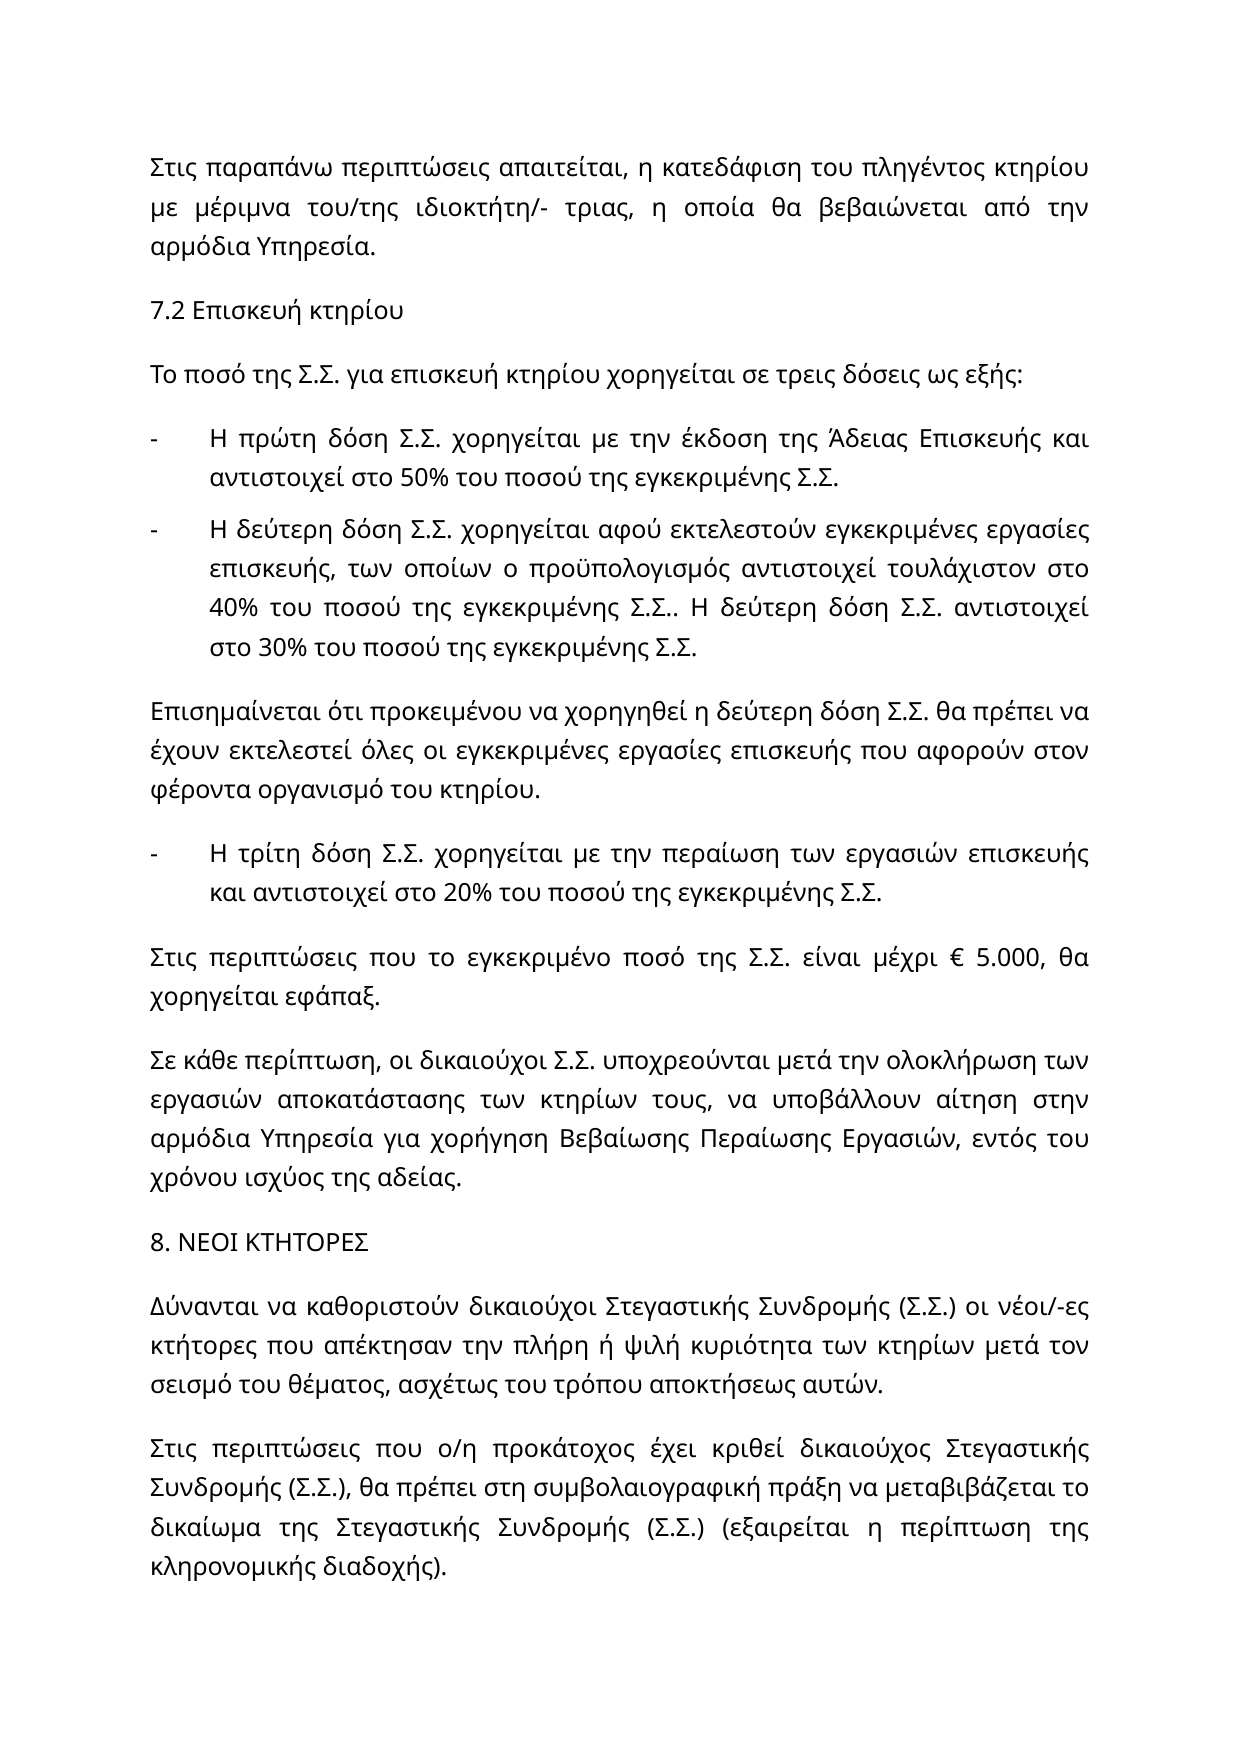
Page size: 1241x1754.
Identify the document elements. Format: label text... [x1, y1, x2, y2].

text Στις παραπάνω περιπτώσεις απαιτείται, η κατεδάφιση του πληγέντος κτηρίου με μέριμνα του/της ιδιοκτήτη/- τριας, η οποία θα βεβαιώνεται από την αρμόδια Υπηρεσία. [150, 150, 1090, 262]
list - Η τρίτη δόση Σ.Σ. χορηγείται με την περαίωση των εργασιών επισκευής και αντιστοιχεί στο 20% του ποσού της εγκεκριμένης Σ.Σ. [150, 836, 1090, 909]
text 8. ΝΕΟΙ ΚΤΗΤΟΡΕΣ [150, 1224, 1090, 1258]
text Στις περιπτώσεις που ο/η προκάτοχος έχει κριθεί δικαιούχος Στεγαστικής Συνδρομής (Σ.Σ.), θα πρέπει στη συμβολαιογραφική πράξη να μεταβιβάζεται το δικαίωμα της Στεγαστικής Συνδρομής (Σ.Σ.) (εξαιρείται η περίπτωση της κληρονομικής διαδοχής). [150, 1431, 1090, 1582]
text Δύνανται να καθοριστούν δικαιούχοι Στεγαστικής Συνδρομής (Σ.Σ.) οι νέοι/-ες κτήτορες που απέκτησαν την πλήρη ή ψιλή κυριότητα των κτηρίων μετά τον σεισμό του θέματος, ασχέτως του τρόπου αποκτήσεως αυτών. [150, 1288, 1090, 1401]
text Το ποσό της Σ.Σ. για επισκευή κτηρίου χορηγείται σε τρεις δόσεις ως εξής: [150, 357, 1090, 391]
text Στις περιπτώσεις που το εγκεκριμένο ποσό της Σ.Σ. είναι μέχρι € 5.000, θα χορηγείται εφάπαξ. [150, 939, 1090, 1012]
text 7.2 Επισκευή κτηρίου [150, 292, 1090, 327]
text Σε κάθε περίπτωση, οι δικαιούχοι Σ.Σ. υποχρεούνται μετά την ολοκλήρωση των εργασιών αποκατάστασης των κτηρίων τους, να υποβάλλουν αίτηση στην αρμόδια Υπηρεσία για χορήγηση Βεβαίωσης Περαίωσης Εργασιών, εντός του χρόνου ισχύος της αδείας. [150, 1042, 1090, 1194]
list - Η πρώτη δόση Σ.Σ. χορηγείται με την έκδοση της Άδειας Επισκευής και αντιστοιχεί στο 50% του ποσού της εγκεκριμένης Σ.Σ. [150, 421, 1090, 494]
list - H δεύτερη δόση Σ.Σ. χορηγείται αφού εκτελεστούν εγκεκριμένες εργασίες επισκευής, των οποίων ο προϋπολογισμός αντιστοιχεί τουλάχιστον στο 40% του ποσού της εγκεκριμένης Σ.Σ.. Η δεύτερη δόση Σ.Σ. αντιστοιχεί στο 30% του ποσού της εγκεκριμένης Σ.Σ. [150, 512, 1090, 663]
text Επισημαίνεται ότι προκειμένου να χορηγηθεί η δεύτερη δόση Σ.Σ. θα πρέπει να έχουν εκτελεστεί όλες οι εγκεκριμένες εργασίες επισκευής που αφορούν στον φέροντα οργανισμό του κτηρίου. [150, 693, 1090, 806]
